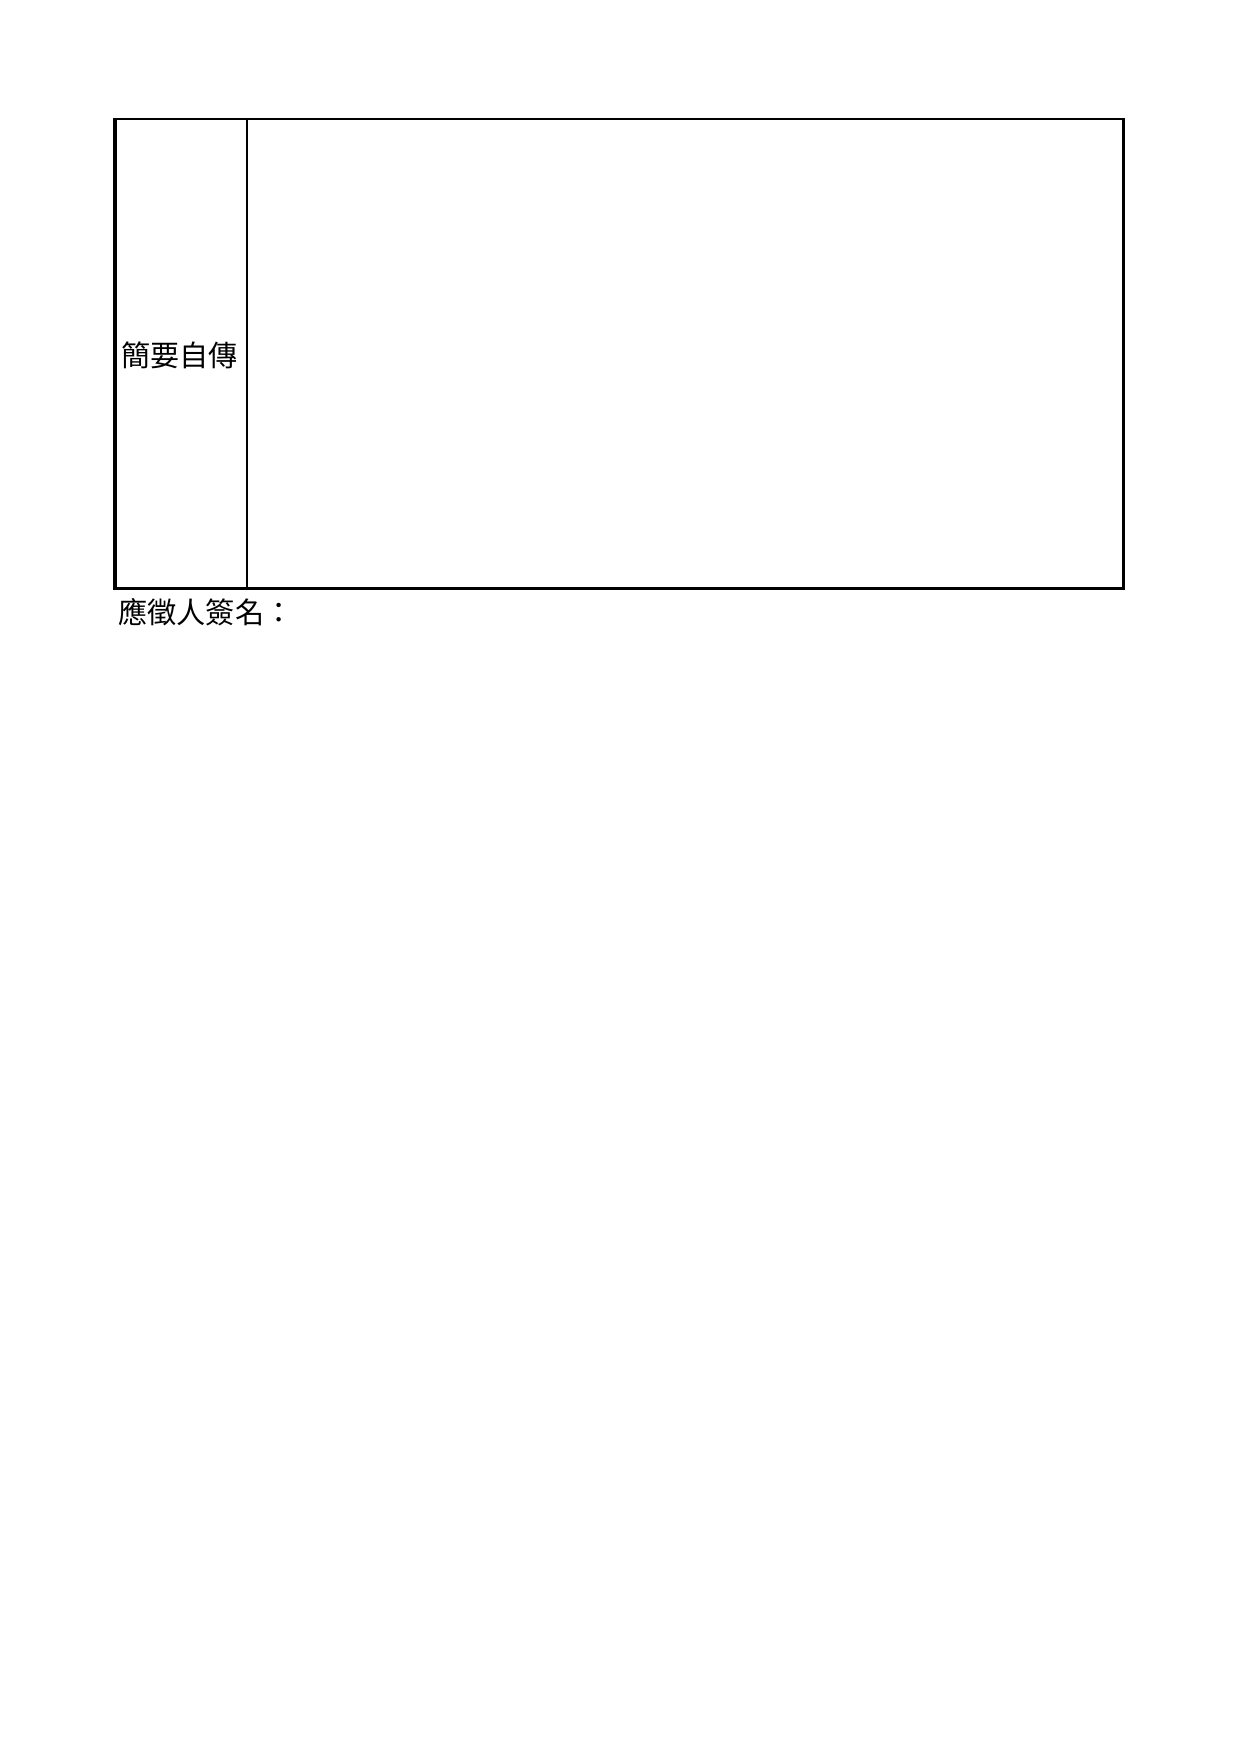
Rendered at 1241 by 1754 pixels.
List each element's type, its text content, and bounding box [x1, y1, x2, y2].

table_cell 簡要自傳 [117, 120, 246, 587]
table_cell [248, 120, 1122, 587]
text 應徵人簽名： [118, 590, 1122, 632]
